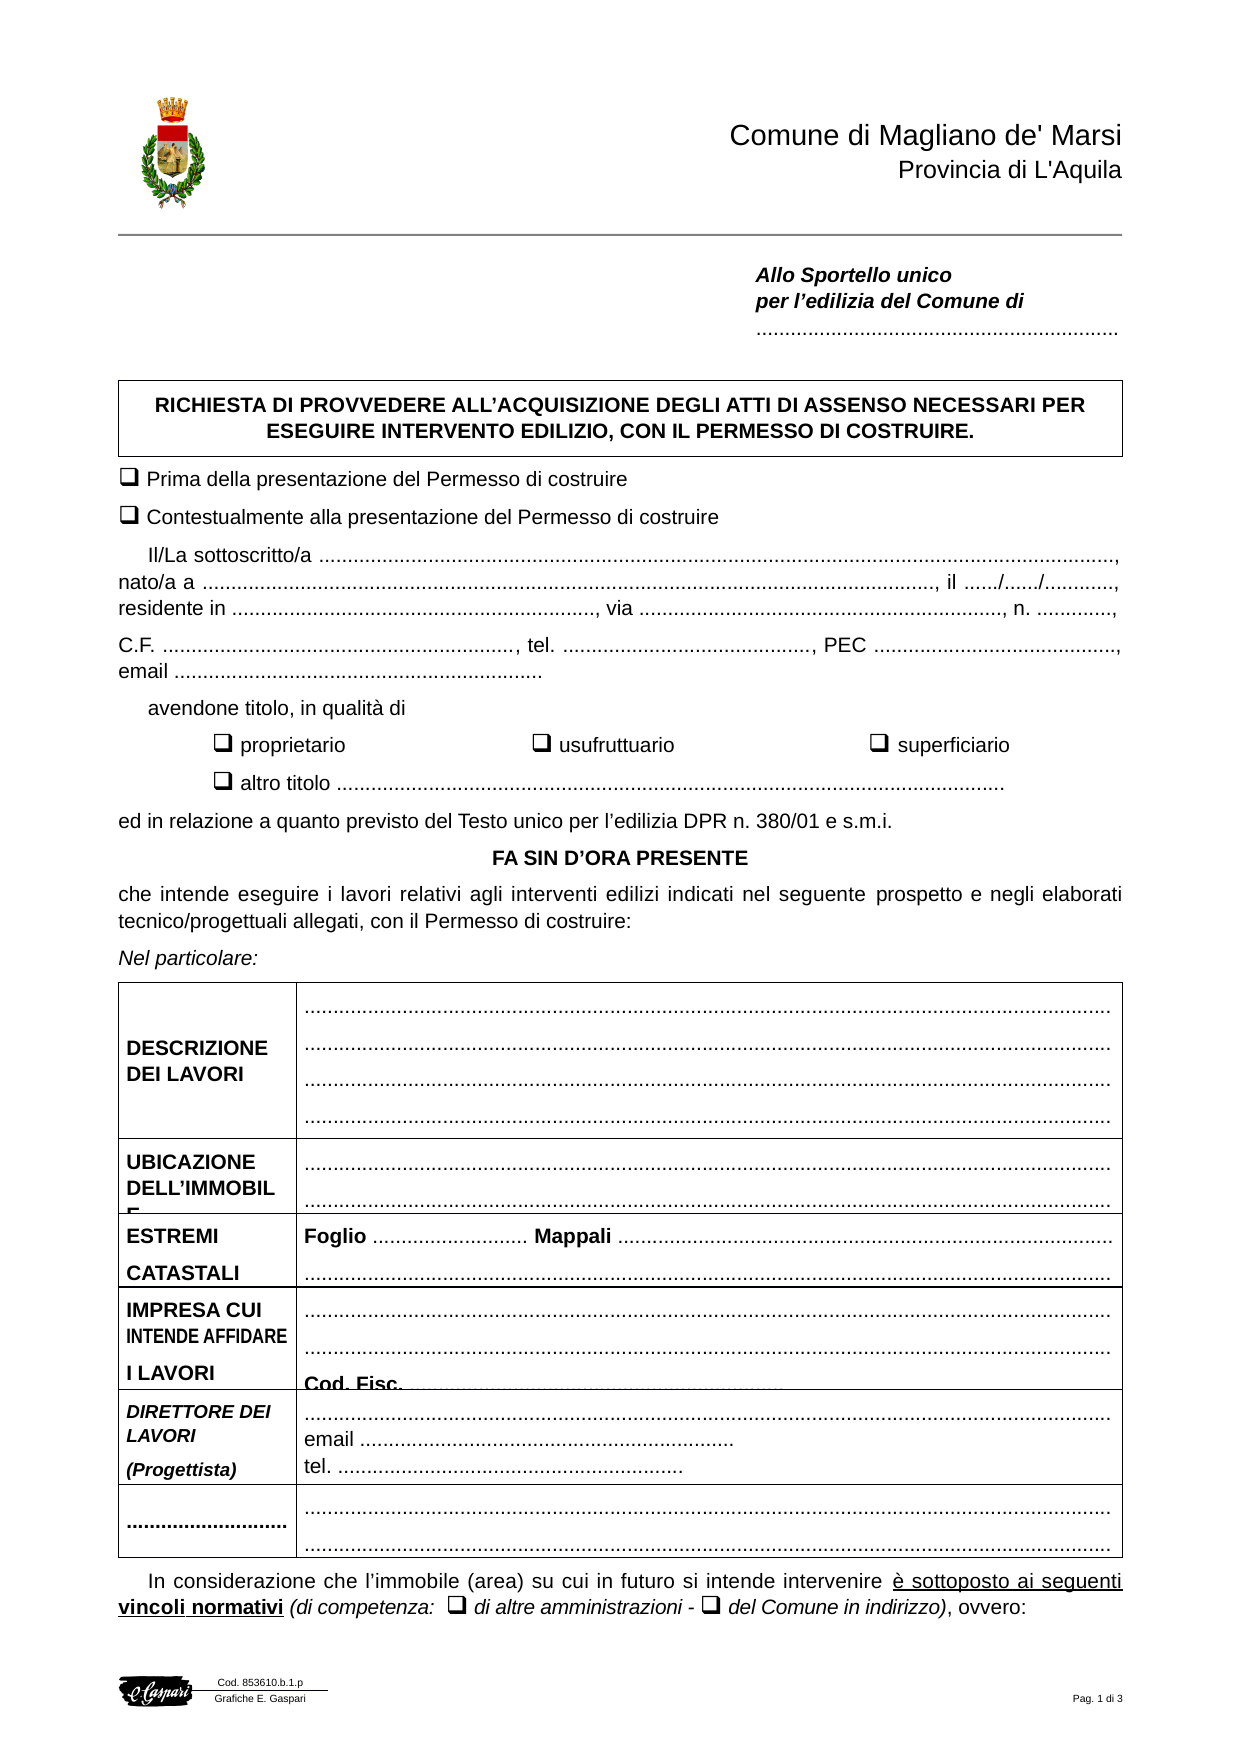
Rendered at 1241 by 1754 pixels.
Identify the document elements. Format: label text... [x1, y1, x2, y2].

table_cell ............................................................................................................................................ ............................................................................................................................................ [297, 1485, 1122, 1557]
table_cell ............................ [119, 1485, 296, 1557]
table_header DESCRIZIONE DEI LAVORI [119, 983, 296, 1138]
table_header RICHIESTA DI PROVVEDERE ALL’ACQUISIZIONE DEGLI ATTI DI ASSENSO NECESSARI PER ESEGUIRE INTERVENTO EDILIZIO, CON IL PERMESSO DI COSTRUIRE. [119, 381, 1122, 456]
text Provincia di L'Aquila [224, 155, 1122, 184]
text che intende eseguire i lavori relativi agli interventi edilizi indicati nel seguente prospetto e negli elaborati tecnico/progettuali allegati, con il Permesso di costruire: [118, 882, 1122, 932]
table_cell ............................................................................................................................................ email ................................................................. tel. ............................................................ [297, 1390, 1122, 1483]
text avendone titolo, in qualità di [118, 696, 1122, 720]
text C.F. ............................................................., tel. ..........................................., PEC .........................................., email ................................................................ [118, 633, 1122, 683]
table_cell DIRETTORE DEI LAVORI (Progettista) [119, 1390, 296, 1483]
table_cell ............................................................................................................................................ ............................................................................................................................................ [297, 1139, 1122, 1212]
table_cell UBICAZIONE DELL’IMMOBILE [119, 1139, 296, 1212]
text ............................................................... [756, 316, 1122, 339]
picture [122, 87, 224, 219]
text Il/La sottoscritto/a .........................................................................................................................................., nato/a a ..............................................................................................................................., il ....../....../............, residente in ..............................................................., via ..............................................................., n. ............., [118, 543, 1122, 620]
text Allo Sportello unico [755, 263, 1122, 287]
text  Contestualmente alla presentazione del Permesso di costruire [118, 505, 1122, 530]
text per l’edilizia del Comune di [756, 289, 1122, 313]
picture [118, 1675, 193, 1707]
text Comune di Magliano de' Marsi [224, 118, 1122, 152]
text Nel particolare: [118, 945, 1122, 969]
text FA SIN D’ORA PRESENTE [118, 845, 1122, 869]
table_cell ESTREMI CATASTALI [119, 1214, 296, 1286]
text  Prima della presentazione del Permesso di costruire [118, 467, 1122, 492]
table_cell ............................................................................................................................................ ............................................................................................................................................ Cod. Fisc. ................................................................. tel. ................................................... [297, 1288, 1122, 1389]
table_cell Foglio ........................... Mappali ...................................................................................... ............................................................................................................................................ [297, 1214, 1122, 1286]
text  altro titolo .................................................................................................................... [118, 771, 1122, 796]
text  proprietario  usufruttuario  superficiario [118, 732, 1122, 757]
text ed in relazione a quanto previsto del Testo unico per l’edilizia DPR n. 380/01 e s.m.i. [118, 809, 1122, 833]
table_header ............................................................................................................................................ ............................................................................................................................................ ............................................................................................................................................ ............................................................................................................................................ [297, 983, 1122, 1138]
text In considerazione che l’immobile (area) su cui in futuro si intende intervenire è sottoposto ai seguenti vincoli normativi (di competenza:  di altre amministrazioni -  del Comune in indirizzo), ovvero: [118, 1568, 1122, 1620]
table_cell IMPRESA CUI INTENDE AFFIDARE I LAVORI [119, 1288, 296, 1389]
